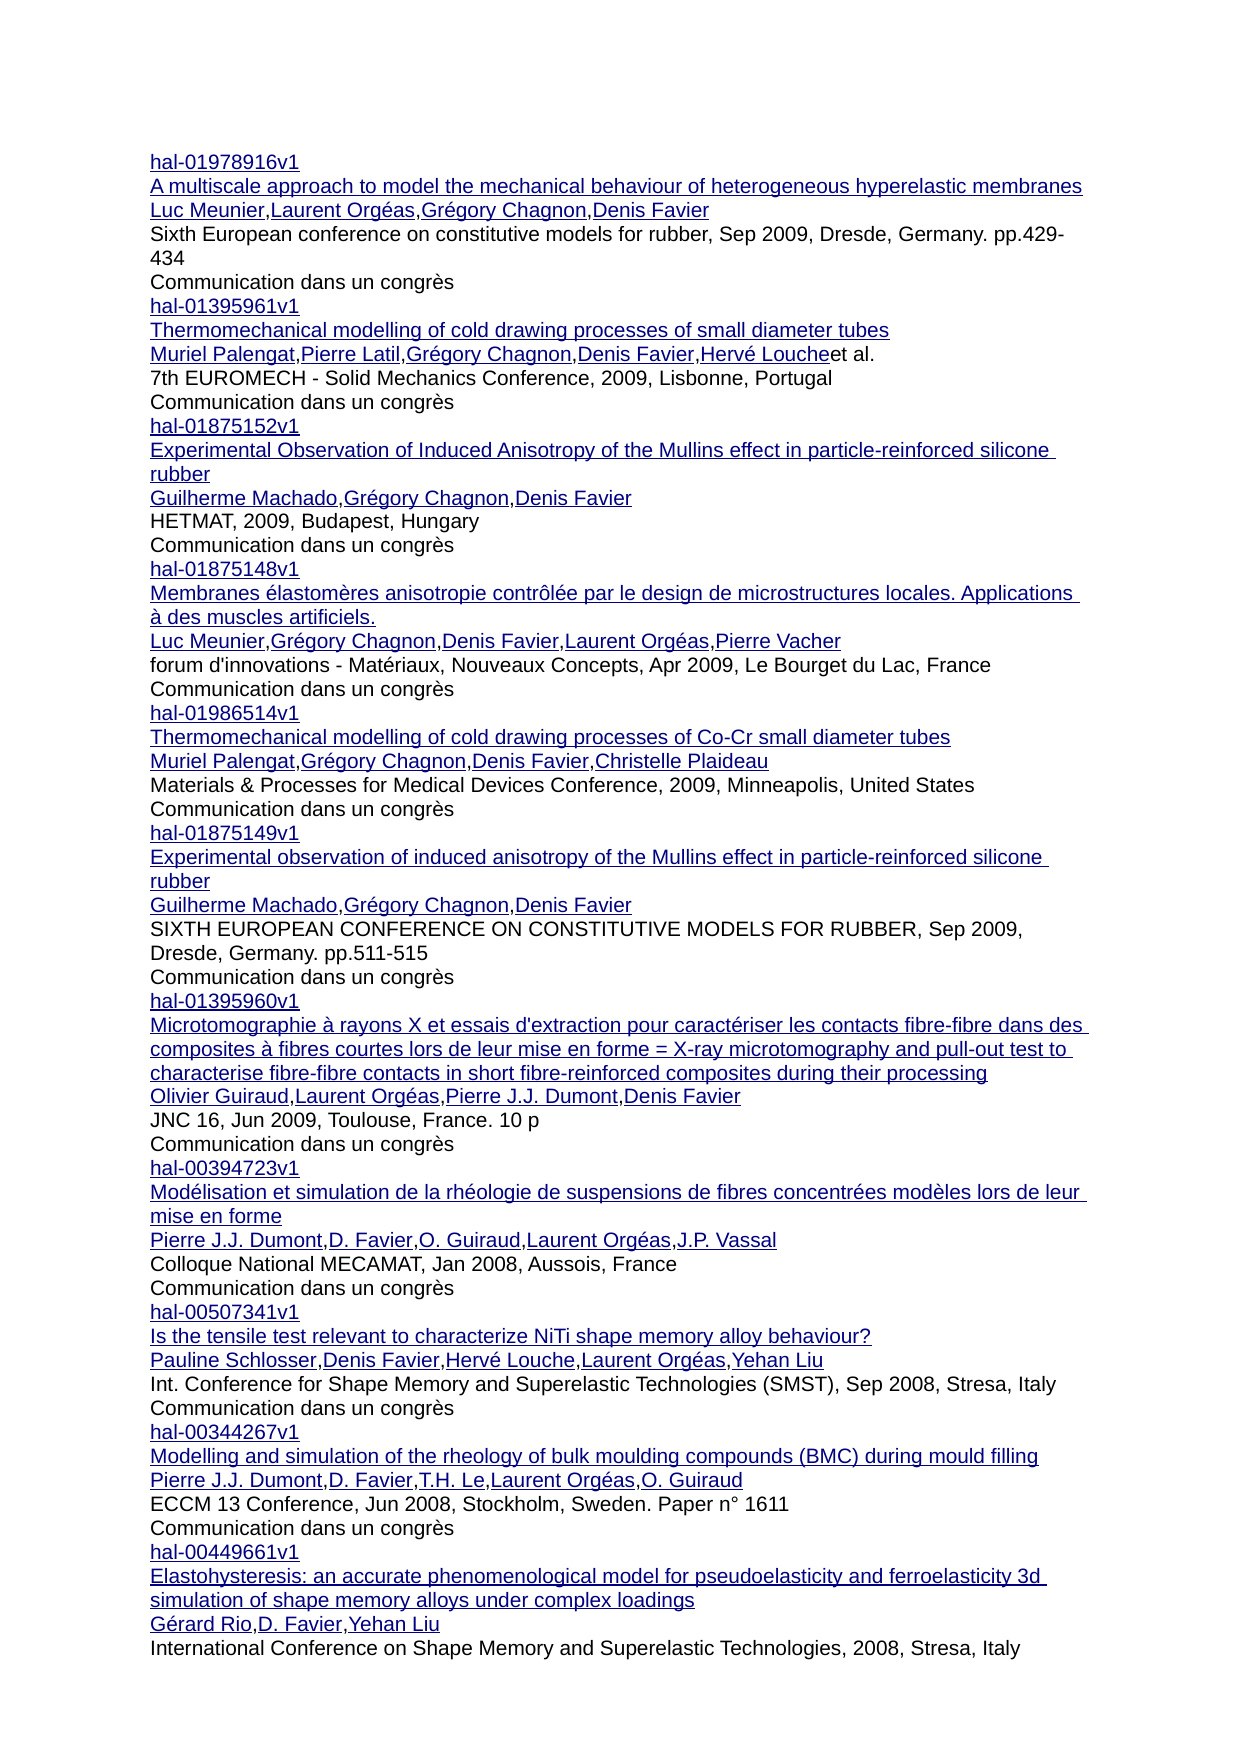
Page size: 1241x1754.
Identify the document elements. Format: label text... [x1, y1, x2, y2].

table_cell Microtomographie à rayons X et essais d'extraction pour caractériser les contacts fibre-fibre dans des composites à fibres courtes lors de leur mise en forme = X-ray microtomography and pull-out test to characterise fibre-fibre contacts in short fibre-reinforced composites during their processing Olivier Guiraud,Laurent Orgéas,Pierre J.J. Dumont,Denis Favier JNC 16, Jun 2009, Toulouse, France. 10 p Communication dans un congrès hal-00394723v1 [150, 1013, 1090, 1180]
table_cell Is the tensile test relevant to characterize NiTi shape memory alloy behaviour? Pauline Schlosser,Denis Favier,Hervé Louche,Laurent Orgéas,Yehan Liu Int. Conference for Shape Memory and Superelastic Technologies (SMST), Sep 2008, Stresa, Italy Communication dans un congrès hal-00344267v1 [150, 1324, 1090, 1444]
table_cell Experimental observation of induced anisotropy of the Mullins effect in particle-reinforced silicone rubber Guilherme Machado,Grégory Chagnon,Denis Favier SIXTH EUROPEAN CONFERENCE ON CONSTITUTIVE MODELS FOR RUBBER, Sep 2009, Dresde, Germany. pp.511-515 Communication dans un congrès hal-01395960v1 [150, 845, 1090, 1012]
table_cell Thermomechanical modelling of cold drawing processes of Co-Cr small diameter tubes Muriel Palengat,Grégory Chagnon,Denis Favier,Christelle Plaideau Materials & Processes for Medical Devices Conference, 2009, Minneapolis, United States Communication dans un congrès hal-01875149v1 [150, 725, 1090, 845]
table_cell A multiscale approach to model the mechanical behaviour of heterogeneous hyperelastic membranes Luc Meunier,Laurent Orgéas,Grégory Chagnon,Denis Favier Sixth European conference on constitutive models for rubber, Sep 2009, Dresde, Germany. pp.429-434 Communication dans un congrès hal-01395961v1 [150, 174, 1090, 318]
table_cell Experimental Observation of Induced Anisotropy of the Mullins effect in particle-reinforced silicone rubber Guilherme Machado,Grégory Chagnon,Denis Favier HETMAT, 2009, Budapest, Hungary Communication dans un congrès hal-01875148v1 [150, 438, 1090, 581]
table_cell Membranes élastomères anisotropie contrôlée par le design de microstructures locales. Applications à des muscles artificiels. Luc Meunier,Grégory Chagnon,Denis Favier,Laurent Orgéas,Pierre Vacher forum d'innovations - Matériaux, Nouveaux Concepts, Apr 2009, Le Bourget du Lac, France Communication dans un congrès hal-01986514v1 [150, 581, 1090, 725]
table_cell Thermomechanical modelling of cold drawing processes of small diameter tubes Muriel Palengat,Pierre Latil,Grégory Chagnon,Denis Favier,Hervé Loucheet al. 7th EUROMECH - Solid Mechanics Conference, 2009, Lisbonne, Portugal Communication dans un congrès hal-01875152v1 [150, 318, 1090, 437]
table_cell hal-01978916v1 [150, 150, 1090, 174]
table_cell Modélisation et simulation de la rhéologie de suspensions de fibres concentrées modèles lors de leur mise en forme Pierre J.J. Dumont,D. Favier,O. Guiraud,Laurent Orgéas,J.P. Vassal Colloque National MECAMAT, Jan 2008, Aussois, France Communication dans un congrès hal-00507341v1 [150, 1180, 1090, 1324]
table_cell Modelling and simulation of the rheology of bulk moulding compounds (BMC) during mould filling Pierre J.J. Dumont,D. Favier,T.H. Le,Laurent Orgéas,O. Guiraud ECCM 13 Conference, Jun 2008, Stockholm, Sweden. Paper n° 1611 Communication dans un congrès hal-00449661v1 [150, 1444, 1090, 1563]
table_cell Elastohysteresis: an accurate phenomenological model for pseudoelasticity and ferroelasticity 3d simulation of shape memory alloys under complex loadings Gérard Rio,D. Favier,Yehan Liu International Conference on Shape Memory and Superelastic Technologies, 2008, Stresa, Italy [150, 1564, 1090, 1659]
